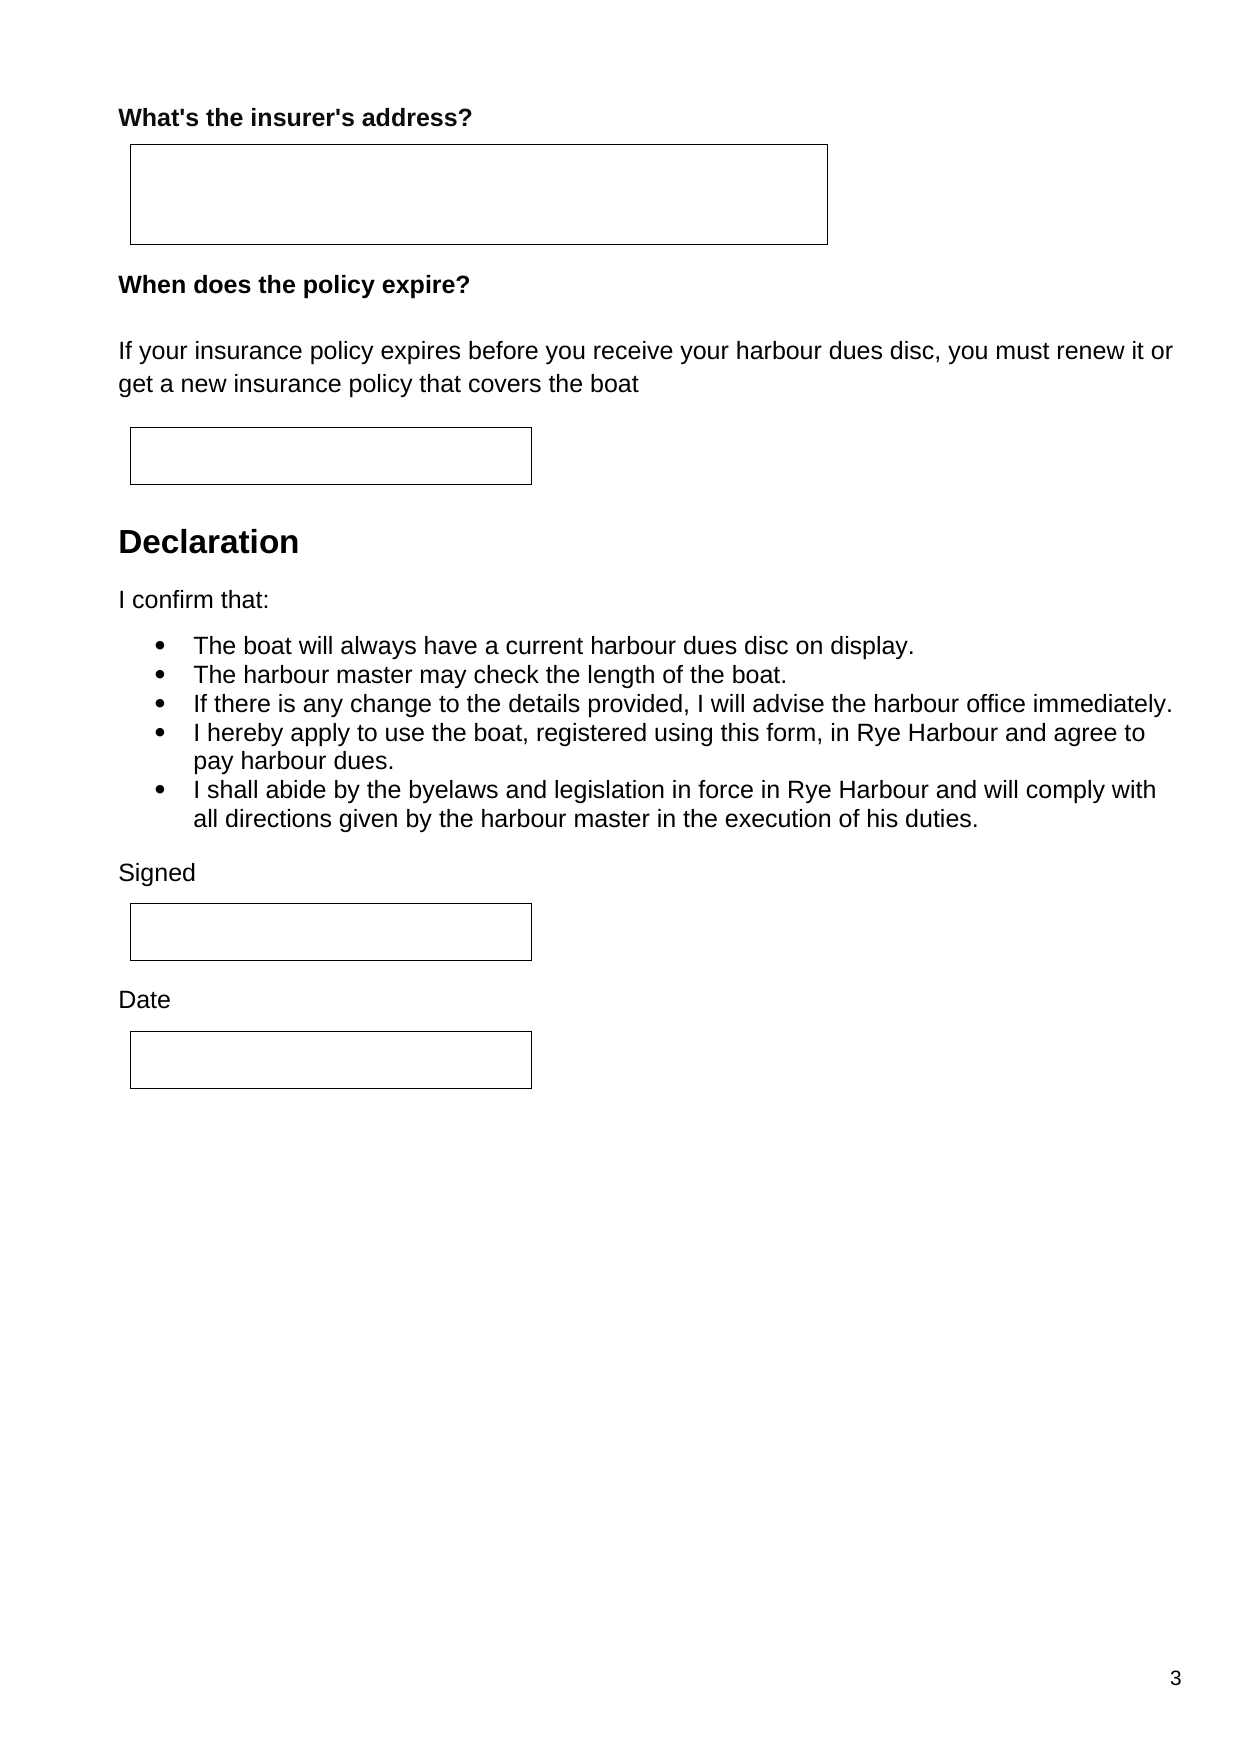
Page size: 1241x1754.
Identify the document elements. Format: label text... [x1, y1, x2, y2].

text Signed [118, 858, 1181, 886]
text Date [118, 986, 1181, 1014]
list If there is any change to the details provided, I will advise the harbour office immediately. [156, 689, 1181, 717]
subtitle What's the insurer's address? [118, 103, 1181, 131]
text If your insurance policy expires before you receive your harbour dues disc, you must renew it or get a new insurance policy that covers the boat [118, 336, 1181, 398]
text I confirm that: [118, 585, 1181, 614]
list The boat will always have a current harbour dues disc on display. [156, 631, 1181, 660]
subtitle Declaration [118, 522, 1181, 560]
list I hereby apply to use the boat, registered using this form, in Rye Harbour and agree to pay harbour dues. [156, 717, 1181, 775]
list The harbour master may check the length of the boat. [156, 660, 1181, 689]
list I shall abide by the byelaws and legislation in force in Rye Harbour and will comply with all directions given by the harbour master in the execution of his duties. [156, 775, 1181, 833]
subtitle When does the policy expire? [118, 270, 1181, 299]
